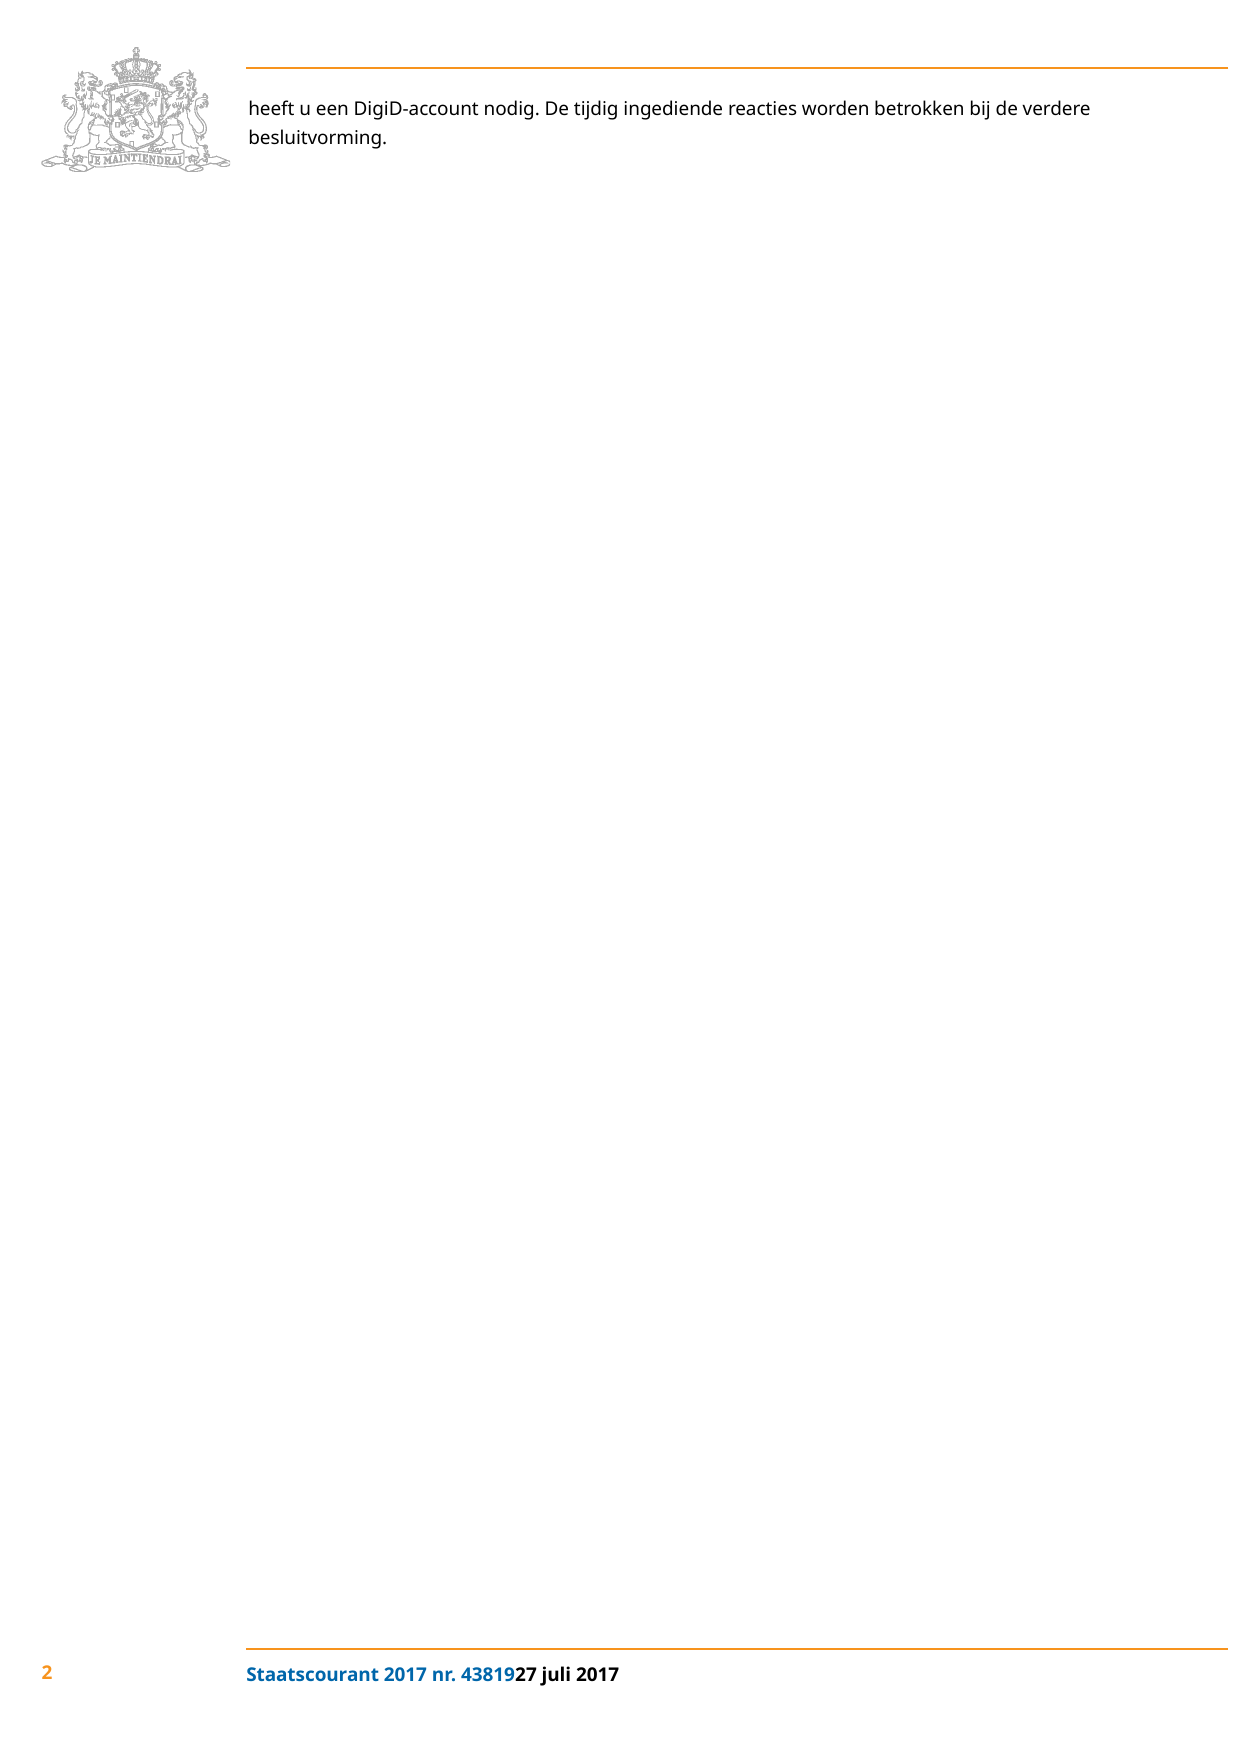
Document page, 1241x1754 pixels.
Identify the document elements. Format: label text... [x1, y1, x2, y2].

picture [41, 47, 231, 172]
text heeft u een DigiD-account nodig. De tijdig ingediende reacties worden betrokken bij de verdere besluitvorming. [248, 95, 1152, 150]
